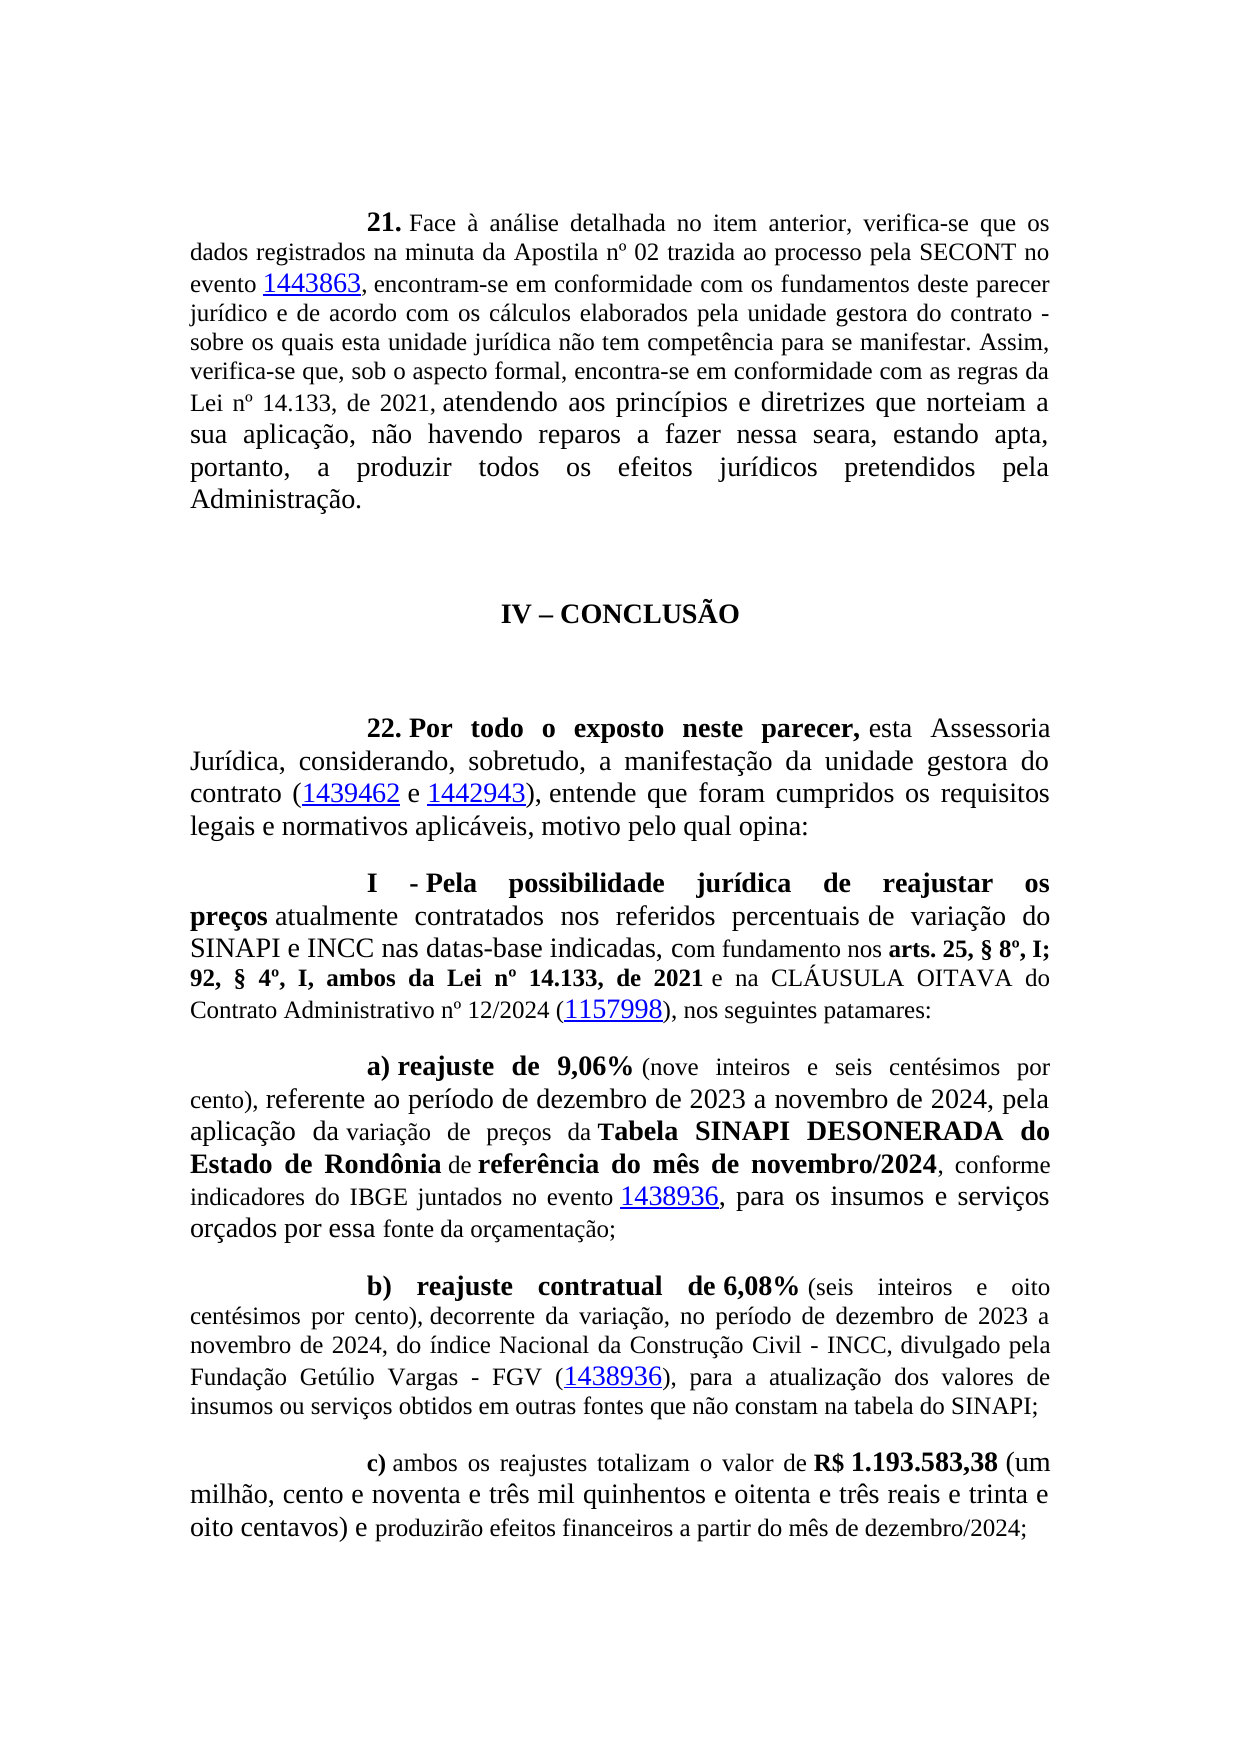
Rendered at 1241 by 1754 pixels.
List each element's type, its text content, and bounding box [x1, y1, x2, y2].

text IV – CONCLUSÃO [190, 597, 1051, 629]
text 21. Face à análise detalhada no item anterior, verifica-se que os dados registrados na minuta da Apostila nº 02 trazida ao processo pela SECONT no evento 1443863, encontram-se em conformidade com os fundamentos deste parecer jurídico e de acordo com os cálculos elaborados pela unidade gestora do contrato - sobre os quais esta unidade jurídica não tem competência para se manifestar. Assim, verifica-se que, sob o aspecto formal, encontra-se em conformidade com as regras da Lei nº 14.133, de 2021, atendendo aos princípios e diretrizes que norteiam a sua aplicação, não havendo reparos a fazer nessa seara, estando apta, portanto, a produzir todos os efeitos jurídicos pretendidos pela Administração. [190, 205, 1051, 514]
text 22. Por todo o exposto neste parecer, esta Assessoria Jurídica, considerando, sobretudo, a manifestação da unidade gestora do contrato (1439462 e 1442943), entende que foram cumpridos os requisitos legais e normativos aplicáveis, motivo pelo qual opina: [190, 712, 1051, 841]
text a) reajuste de 9,06% (nove inteiros e seis centésimos por cento), referente ao período de dezembro de 2023 a novembro de 2024, pela aplicação da variação de preços da Tabela SINAPI DESONERADA do Estado de Rondônia de referência do mês de novembro/2024, conforme indicadores do IBGE juntados no evento 1438936, para os insumos e serviços orçados por essa fonte da orçamentação; [190, 1049, 1051, 1244]
text I - Pela possibilidade jurídica de reajustar os preços atualmente contratados nos referidos percentuais de variação do SINAPI e INCC nas datas-base indicadas, com fundamento nos arts. 25, § 8º, I; 92, § 4º, I, ambos da Lei nº 14.133, de 2021 e na CLÁUSULA OITAVA do Contrato Administrativo nº 12/2024 (1157998), nos seguintes patamares: [190, 866, 1051, 1024]
text c) ambos os reajustes totalizam o valor de R$ 1.193.583,38 (um milhão, cento e noventa e três mil quinhentos e oitenta e três reais e trinta e oito centavos) e produzirão efeitos financeiros a partir do mês de dezembro/2024; [190, 1445, 1051, 1542]
text b) reajuste contratual de 6,08% (seis inteiros e oito centésimos por cento), decorrente da variação, no período de dezembro de 2023 a novembro de 2024, do índice Nacional da Construção Civil - INCC, divulgado pela Fundação Getúlio Vargas - FGV (1438936), para a atualização dos valores de insumos ou serviços obtidos em outras fontes que não constam na tabela do SINAPI; [190, 1269, 1051, 1420]
